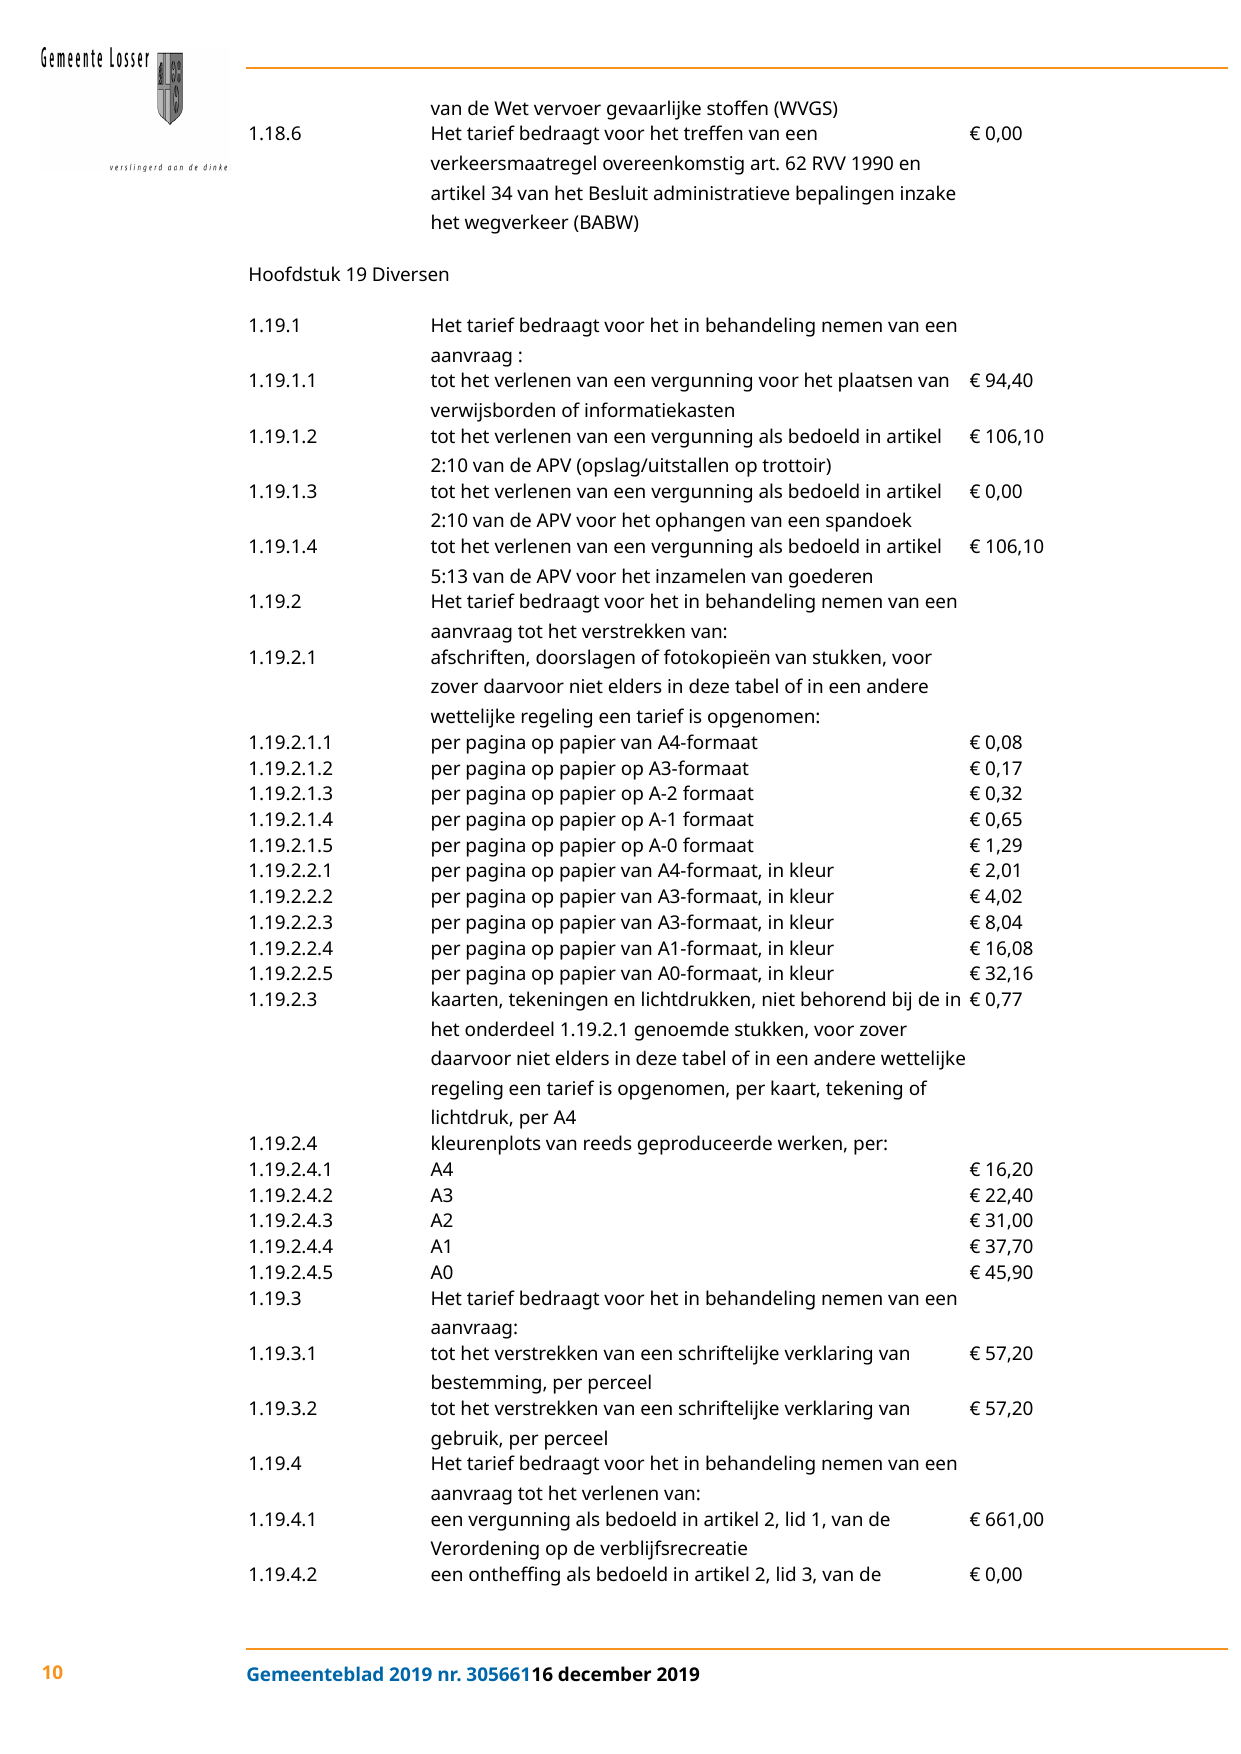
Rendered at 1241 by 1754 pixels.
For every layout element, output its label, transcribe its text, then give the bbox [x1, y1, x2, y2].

table_cell [969, 1130, 1152, 1156]
table_cell € 0,08 [969, 729, 1152, 755]
table_cell 1.19.2.4.5 [248, 1259, 430, 1285]
table_cell kleurenplots van reeds geproduceerde werken, per: [430, 1130, 969, 1156]
table_cell per pagina op papier van A0-formaat, in kleur [430, 961, 969, 986]
table_cell [248, 235, 430, 261]
table_cell A0 [430, 1259, 969, 1285]
table_cell tot het verstrekken van een schriftelijke verklaring van bestemming, per perceel [430, 1340, 969, 1395]
table_cell € 0,00 [969, 121, 1152, 235]
table_cell 1.19.1.1 [248, 368, 430, 423]
table_cell 1.19.4.2 [248, 1561, 430, 1587]
table_cell 1.19.2.1.3 [248, 780, 430, 806]
table_cell € 0,17 [969, 755, 1152, 780]
table_cell een vergunning als bedoeld in artikel 2, lid 1, van de Verordening op de verblijfsrecreatie [430, 1506, 969, 1561]
table_cell 1.19.2.2.1 [248, 858, 430, 883]
table_cell Het tarief bedraagt voor het in behandeling nemen van een aanvraag tot het verlenen van: [430, 1451, 969, 1506]
table_cell [969, 1451, 1152, 1506]
table_cell een ontheffing als bedoeld in artikel 2, lid 3, van de [430, 1561, 969, 1587]
table_cell [969, 1285, 1152, 1340]
table_cell Het tarief bedraagt voor het in behandeling nemen van een aanvraag tot het verstrekken van: [430, 589, 969, 644]
table_cell € 37,70 [969, 1233, 1152, 1259]
table_cell € 4,02 [969, 883, 1152, 909]
table_cell 1.19.2.1.1 [248, 729, 430, 755]
table_cell € 16,08 [969, 935, 1152, 961]
table_cell [969, 286, 1152, 312]
table_cell 1.19.1 [248, 312, 430, 367]
table_cell per pagina op papier van A4-formaat [430, 729, 969, 755]
table_cell 1.19.2.2.2 [248, 883, 430, 909]
table_cell [969, 235, 1152, 261]
table_cell 1.19.1.3 [248, 478, 430, 533]
table_cell 1.19.4.1 [248, 1506, 430, 1561]
table_cell € 0,77 [969, 986, 1152, 1130]
table_cell 1.19.2.4.2 [248, 1182, 430, 1207]
table_cell € 57,20 [969, 1395, 1152, 1451]
table_cell per pagina op papier van A1-formaat, in kleur [430, 935, 969, 961]
table_cell A3 [430, 1182, 969, 1207]
table_cell € 106,10 [969, 423, 1152, 478]
table_cell € 94,40 [969, 368, 1152, 423]
table_cell per pagina op papier op A-2 formaat [430, 780, 969, 806]
table_cell [248, 286, 430, 312]
table_cell per pagina op papier van A3-formaat, in kleur [430, 883, 969, 909]
table_cell € 32,16 [969, 961, 1152, 986]
table_cell € 0,00 [969, 1561, 1152, 1587]
table_cell € 22,40 [969, 1182, 1152, 1207]
table_cell 1.19.2.1 [248, 644, 430, 729]
table_cell tot het verlenen van een vergunning als bedoeld in artikel 2:10 van de APV voor het ophangen van een spandoek [430, 478, 969, 533]
table_cell A4 [430, 1156, 969, 1182]
table_cell € 57,20 [969, 1340, 1152, 1395]
table_cell 1.19.2.2.4 [248, 935, 430, 961]
table_cell Het tarief bedraagt voor het treffen van een verkeersmaatregel overeenkomstig art. 62 RVV 1990 en artikel 34 van het Besluit administratieve bepalingen inzake het wegverkeer (BABW) [430, 121, 969, 235]
table_cell 1.19.2.4.3 [248, 1208, 430, 1233]
table_cell per pagina op papier van A4-formaat, in kleur [430, 858, 969, 883]
table_cell 1.19.3.2 [248, 1395, 430, 1451]
table_cell 1.19.2 [248, 589, 430, 644]
table_cell [430, 235, 969, 261]
table_cell [430, 286, 969, 312]
table_cell € 0,65 [969, 806, 1152, 832]
table_cell € 661,00 [969, 1506, 1152, 1561]
table_cell 1.19.2.1.4 [248, 806, 430, 832]
table_cell Het tarief bedraagt voor het in behandeling nemen van een aanvraag: [430, 1285, 969, 1340]
table_cell tot het verstrekken van een schriftelijke verklaring van gebruik, per perceel [430, 1395, 969, 1451]
table_cell 1.19.2.1.5 [248, 832, 430, 858]
table_cell per pagina op papier van A3-formaat, in kleur [430, 909, 969, 935]
table_cell 1.19.1.4 [248, 534, 430, 589]
table_cell 1.19.2.4.4 [248, 1233, 430, 1259]
picture [41, 47, 231, 172]
table_cell [969, 261, 1152, 286]
table_cell 1.18.6 [248, 121, 430, 235]
table_cell [969, 589, 1152, 644]
table_cell A1 [430, 1233, 969, 1259]
table_cell 1.19.2.2.5 [248, 961, 430, 986]
table_cell kaarten, tekeningen en lichtdrukken, niet behorend bij de in het onderdeel 1.19.2.1 genoemde stukken, voor zover daarvoor niet elders in deze tabel of in een andere wettelijke regeling een tarief is opgenomen, per kaart, tekening of lichtdruk, per A4 [430, 986, 969, 1130]
table_cell per pagina op papier op A3-formaat [430, 755, 969, 780]
table_cell tot het verlenen van een vergunning als bedoeld in artikel 2:10 van de APV (opslag/uitstallen op trottoir) [430, 423, 969, 478]
table_cell A2 [430, 1208, 969, 1233]
table_cell 1.19.2.4.1 [248, 1156, 430, 1182]
table_cell 1.19.2.3 [248, 986, 430, 1130]
table_cell per pagina op papier op A-1 formaat [430, 806, 969, 832]
table_cell € 16,20 [969, 1156, 1152, 1182]
table_cell € 0,32 [969, 780, 1152, 806]
table_cell 1.19.1.2 [248, 423, 430, 478]
table_cell van de Wet vervoer gevaarlijke stoffen (WVGS) [430, 95, 969, 121]
table_cell [248, 95, 430, 121]
table_cell € 8,04 [969, 909, 1152, 935]
table_cell tot het verlenen van een vergunning als bedoeld in artikel 5:13 van de APV voor het inzamelen van goederen [430, 534, 969, 589]
table_cell [969, 312, 1152, 367]
table_cell Het tarief bedraagt voor het in behandeling nemen van een aanvraag : [430, 312, 969, 367]
table_cell 1.19.2.1.2 [248, 755, 430, 780]
table_cell tot het verlenen van een vergunning voor het plaatsen van verwijsborden of informatiekasten [430, 368, 969, 423]
table_cell € 1,29 [969, 832, 1152, 858]
table_cell [969, 644, 1152, 729]
table_cell Hoofdstuk 19 Diversen [248, 261, 969, 286]
table_cell 1.19.3.1 [248, 1340, 430, 1395]
table_cell afschriften, doorslagen of fotokopieën van stukken, voor zover daarvoor niet elders in deze tabel of in een andere wettelijke regeling een tarief is opgenomen: [430, 644, 969, 729]
table_cell € 2,01 [969, 858, 1152, 883]
table_cell € 106,10 [969, 534, 1152, 589]
table_cell € 0,00 [969, 478, 1152, 533]
table_cell 1.19.4 [248, 1451, 430, 1506]
table_cell 1.19.3 [248, 1285, 430, 1340]
table_cell [969, 95, 1152, 121]
table_cell 1.19.2.4 [248, 1130, 430, 1156]
table_cell € 45,90 [969, 1259, 1152, 1285]
table_cell per pagina op papier op A-0 formaat [430, 832, 969, 858]
table_cell 1.19.2.2.3 [248, 909, 430, 935]
table_cell € 31,00 [969, 1208, 1152, 1233]
